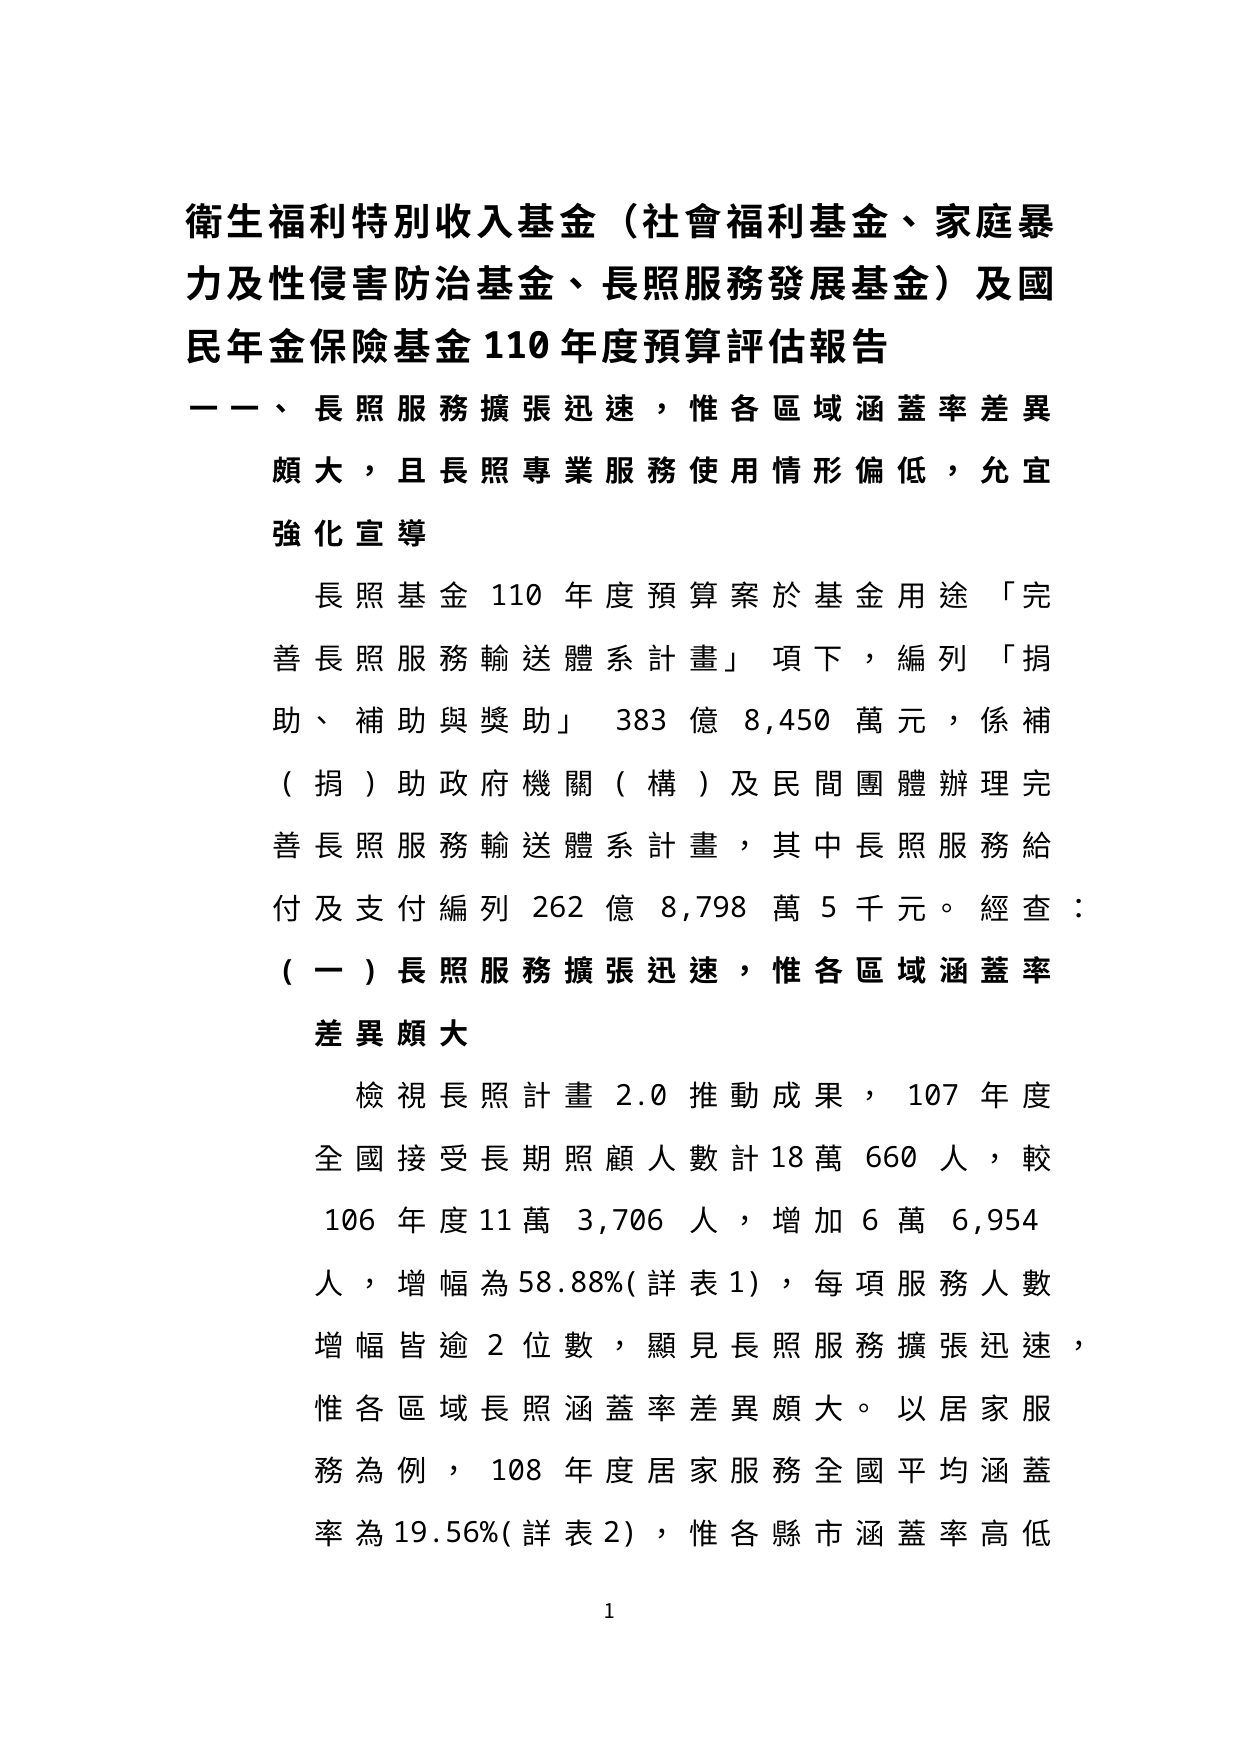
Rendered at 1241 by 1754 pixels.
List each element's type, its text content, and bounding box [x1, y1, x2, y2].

text 長照基金110年度預算案於基金用途「完善長照服務輸送體系計畫」項下，編列「捐助、補助與獎助」383億8,450萬元，係補(捐)助政府機關(構)及民間團體辦理完善長照服務輸送體系計畫，其中長照服務給付及支付編列262億8,798萬5千元。經查： [242, 552, 1058, 927]
text 一一、長照服務擴張迅速，惟各區域涵蓋率差異頗大，且長照專業服務使用情形偏低，允宜強化宣導 [183, 365, 1058, 552]
text 衛生福利特別收入基金（社會福利基金、家庭暴力及性侵害防治基金、長照服務發展基金）及國民年金保險基金110年度預算評估報告 [183, 177, 1058, 365]
text 檢視長照計畫2.0推動成果，107年度全國接受長期照顧人數計18萬660人，較106年度11萬3,706人，增加6萬6,954人，增幅為58.88%(詳表1)，每項服務人數增幅皆逾2位數，顯見長照服務擴張迅速，惟各區域長照涵蓋率差異頗大。以居家服務為例，108年度居家服務全國平均涵蓋率為19.56%(詳表2)，惟各縣市涵蓋率高低不一，其中非都會縣市高於六都、中南部縣市又高於北部縣市；且部分縣市高於全國平均數甚多，如新北市、臺北市及桃園市約每10個失能人口中有1人使用該項服務，反觀南投縣、屏東縣、臺東縣及花蓮縣則約每3個失能人口即有1人使用，相差甚遠。按長照計畫2.0係以社區為基礎之長期照顧體系，旨在達成在地老化及服務可近性之目標，惟各地服務量能有所落差，經費運用與長照政策恐有脫鈎現象，允宜持續強化長照服務輸送體系，以減緩人口老化造成之衝擊。 [271, 1052, 1058, 1552]
text (一)長照服務擴張迅速，惟各區域涵蓋率差異頗大 [242, 927, 1058, 1052]
